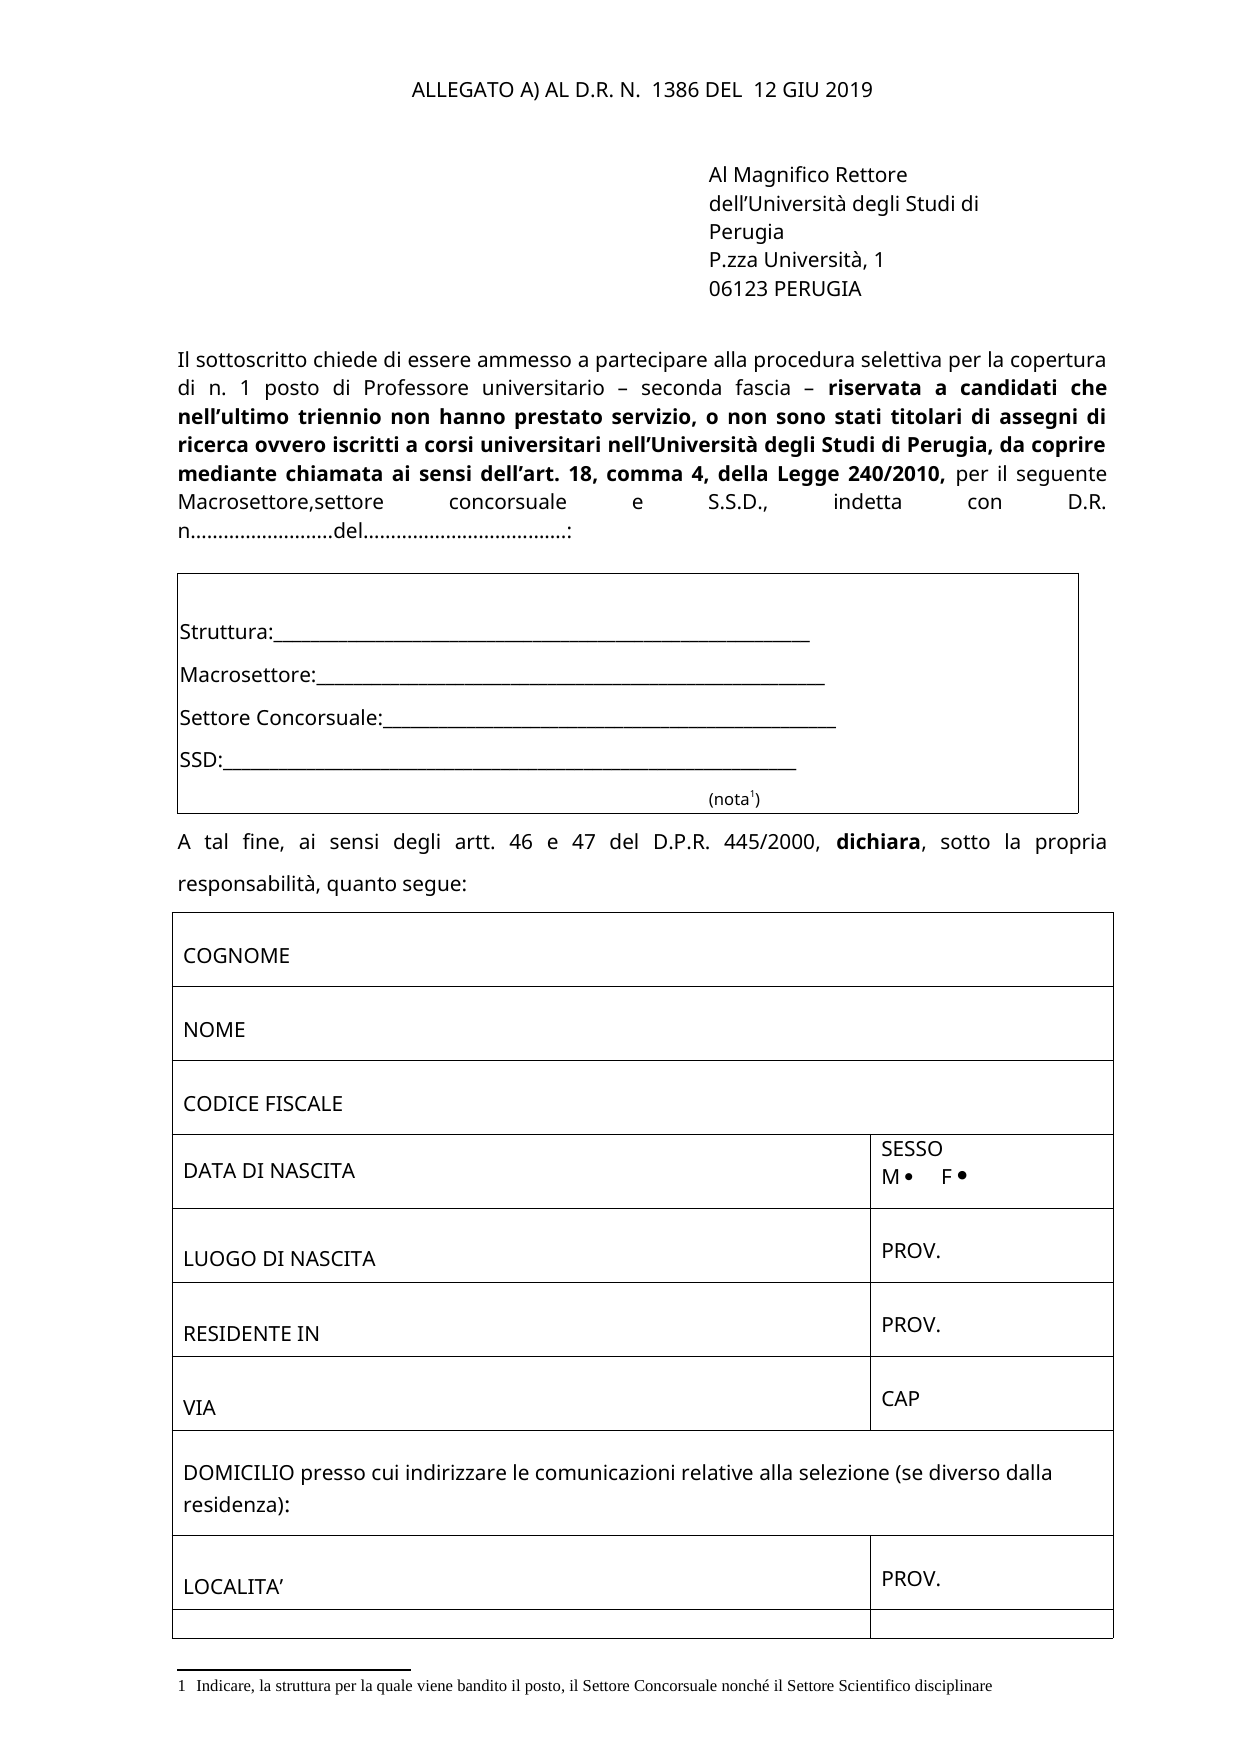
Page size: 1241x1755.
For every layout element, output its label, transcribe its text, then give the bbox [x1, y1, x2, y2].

text (nota) [178, 786, 1078, 813]
text A tal fine, ai sensi degli artt. 46 e 47 del D.P.R. 445/2000, dichiara, sotto la propria responsabilità, quanto segue: [177, 827, 1107, 898]
table_cell NOME [173, 987, 1113, 1060]
text Settore Concorsuale:_________________________________________________ [178, 700, 1078, 731]
table_header COGNOME [173, 913, 1113, 986]
table_cell CODICE FISCALE [173, 1061, 1113, 1134]
table_cell SESSO M  F  [871, 1135, 1113, 1208]
table_cell LOCALITA’ [173, 1536, 870, 1609]
text P.zza Università, 1 [177, 246, 1049, 274]
text dell’Università degli Studi di [177, 189, 1049, 217]
table_cell CAP [871, 1357, 1113, 1429]
table_cell PROV. [871, 1283, 1113, 1356]
table_cell [871, 1610, 1113, 1638]
text Al Magnifico Rettore [177, 160, 1049, 189]
table_cell PROV. [871, 1209, 1113, 1282]
text SSD:______________________________________________________________ [178, 743, 1078, 774]
text Macrosettore:_______________________________________________________ [178, 658, 1078, 688]
table_cell VIA [173, 1357, 870, 1429]
table_cell PROV. [871, 1536, 1113, 1609]
table_cell [173, 1610, 870, 1638]
table_cell DATA DI NASCITA [173, 1135, 870, 1208]
table_cell DOMICILIO presso cui indirizzare le comunicazioni relative alla selezione (se diverso dalla residenza): [173, 1431, 1113, 1535]
text Struttura:__________________________________________________________ [178, 615, 1078, 646]
text Indicare, la struttura per la quale viene bandito il posto, il Settore Concorsuale nonché il Settore Scientifico disciplinare [177, 1676, 1107, 1695]
table_cell RESIDENTE IN [173, 1283, 870, 1356]
table_cell LUOGO DI NASCITA [173, 1209, 870, 1282]
text Il sottoscritto chiede di essere ammesso a partecipare alla procedura selettiva per la copertura di n. 1 posto di Professore universitario – seconda fascia – riservata a candidati che nell’ultimo triennio non hanno prestato servizio, o non sono stati titolari di assegni di ricerca ovvero iscritti a corsi universitari nell’Università degli Studi di Perugia, da coprire mediante chiamata ai sensi dell’art. 18, comma 4, della Legge 240/2010, per il seguente Macrosettore,settore concorsuale e S.S.D., indetta con D.R. n……………………..del……………………………….: [177, 345, 1107, 544]
text Perugia [177, 217, 1049, 246]
text 06123 PERUGIA [177, 274, 1049, 302]
